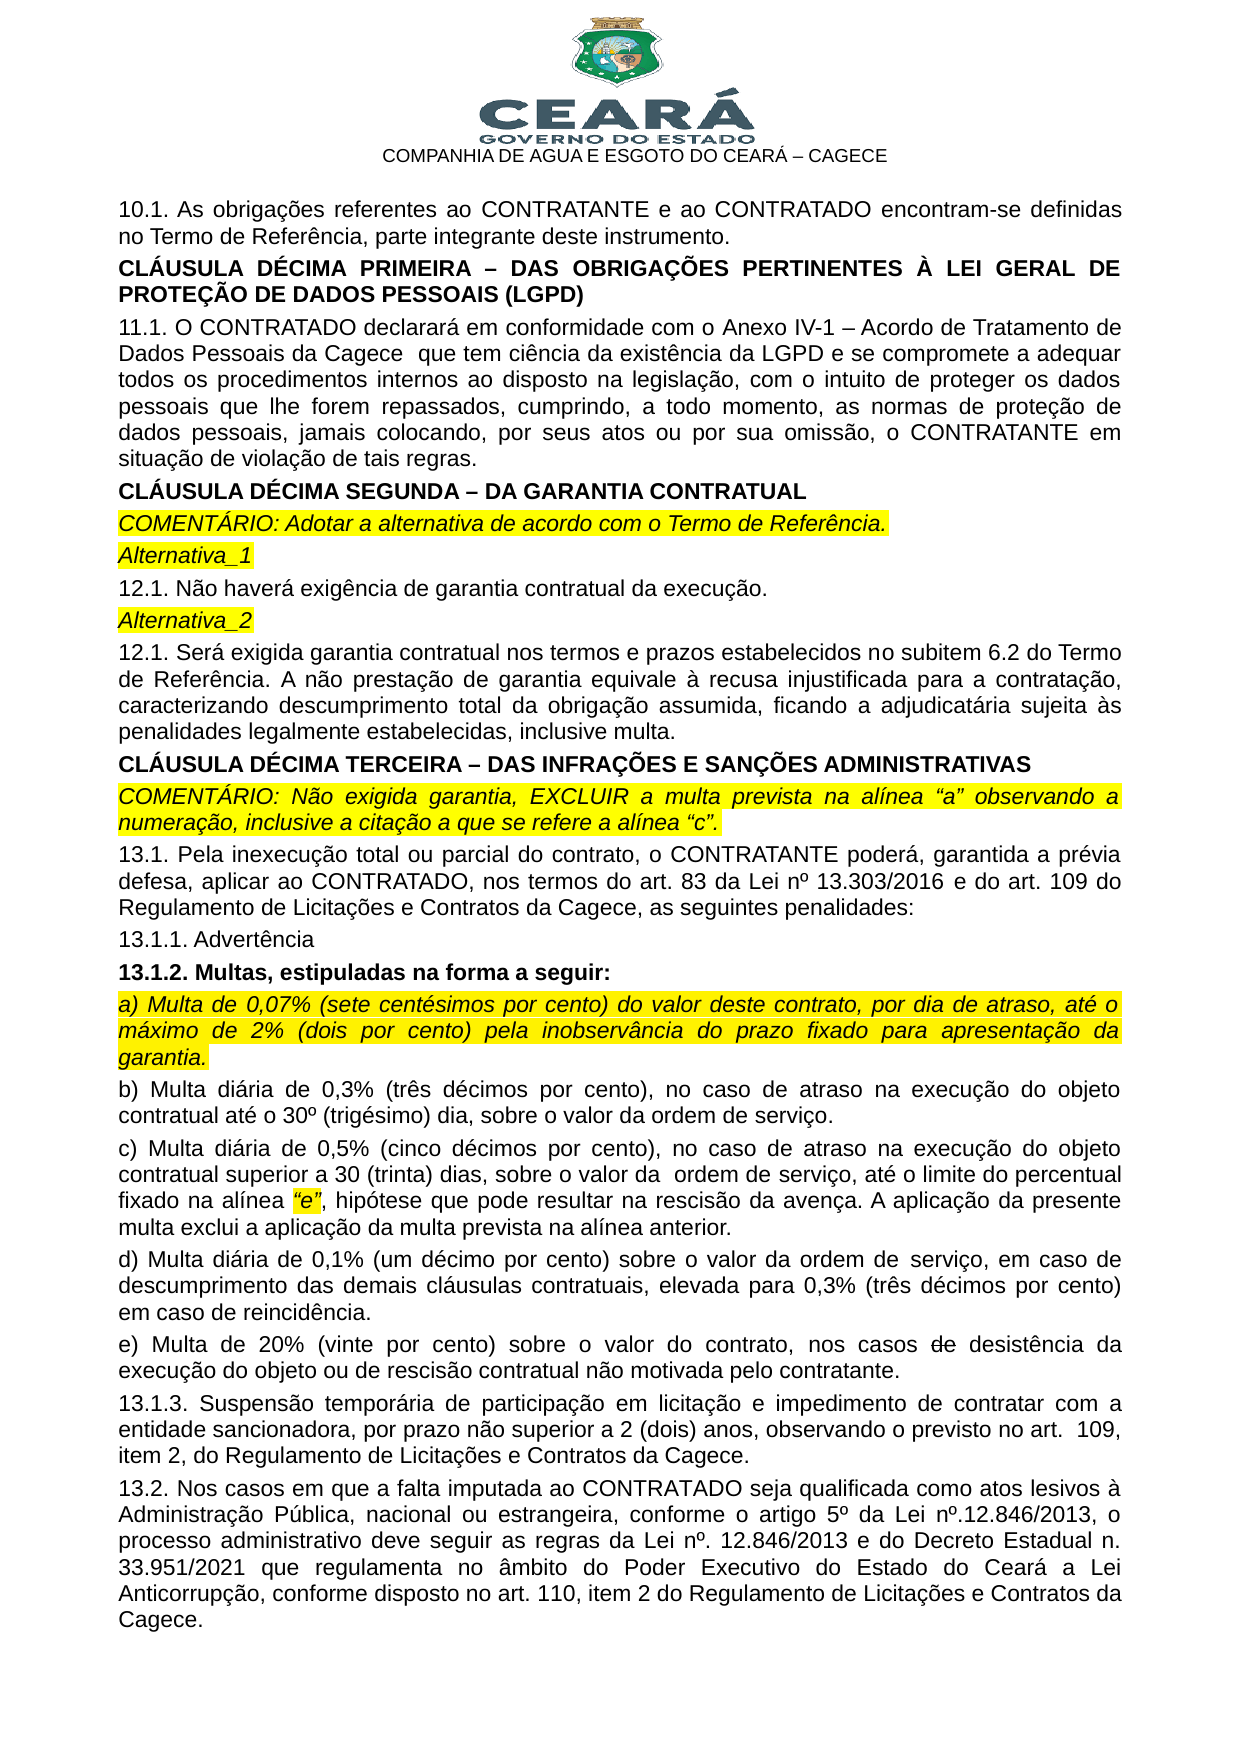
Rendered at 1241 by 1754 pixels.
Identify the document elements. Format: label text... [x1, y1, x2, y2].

text 12.1. Será exigida garantia contratual nos termos e prazos estabelecidos no subitem 6.2 do Termo de Referência. A não prestação de garantia equivale à recusa injustificada para a contratação, caracterizando descumprimento total da obrigação assumida, ficando a adjudicatária sujeita às penalidades legalmente estabelecidas, inclusive multa. [118, 639, 1122, 744]
text CLÁUSULA DÉCIMA TERCEIRA – DAS INFRAÇÕES E SANÇÕES ADMINISTRATIVAS [118, 751, 1122, 777]
text Alternativa_1 [118, 542, 1122, 569]
list a) Multa de 0,07% (sete centésimos por cento) do valor deste contrato, por dia de atraso, até o máximo de 2% (dois por cento) pela inobservância do prazo fixado para apresentação da garantia. [118, 991, 1122, 1070]
list b) Multa diária de 0,3% (três décimos por cento), no caso de atraso na execução do objeto contratual até o 30º (trigésimo) dia, sobre o valor da ordem de serviço. [118, 1076, 1122, 1129]
text 10.1. As obrigações referentes ao CONTRATANTE e ao CONTRATADO encontram-se definidas no Termo de Referência, parte integrante deste instrumento. [118, 196, 1122, 249]
text 12.1. Não haverá exigência de garantia contratual da execução. [118, 574, 1122, 601]
text e) Multa de 20% (vinte por cento) sobre o valor do contrato, nos casos de desistência da execução do objeto ou de rescisão contratual não motivada pelo contratante. [118, 1331, 1122, 1384]
list 11.1. O CONTRATADO declarará em conformidade com o Anexo IV-1 – Acordo de Tratamento de Dados Pessoais da Cagece que tem ciência da existência da LGPD e se compromete a adequar todos os procedimentos internos ao disposto na legislação, com o intuito de proteger os dados pessoais que lhe forem repassados, cumprindo, a todo momento, as normas de proteção de dados pessoais, jamais colocando, por seus atos ou por sua omissão, o CONTRATANTE em situação de violação de tais regras. [118, 314, 1122, 472]
text 13.1. Pela inexecução total ou parcial do contrato, o CONTRATANTE poderá, garantida a prévia defesa, aplicar ao CONTRATADO, nos termos do art. 83 da Lei nº 13.303/2016 e do art. 109 do Regulamento de Licitações e Contratos da Cagece, as seguintes penalidades: [118, 841, 1122, 921]
text CLÁUSULA DÉCIMA SEGUNDA – DA GARANTIA CONTRATUAL [118, 478, 1122, 504]
text 13.1.1. Advertência [118, 926, 1122, 953]
text 13.2. Nos casos em que a falta imputada ao CONTRATADO seja qualificada como atos lesivos à Administração Pública, nacional ou estrangeira, conforme o artigo 5º da Lei nº.12.846/2013, o processo administrativo deve seguir as regras da Lei nº. 12.846/2013 e do Decreto Estadual n. 33.951/2021 que regulamenta no âmbito do Poder Executivo do Estado do Ceará a Lei Anticorrupção, conforme disposto no art. 110, item 2 do Regulamento de Licitações e Contratos da Cagece. [118, 1475, 1122, 1633]
text 13.1.3. Suspensão temporária de participação em licitação e impedimento de contratar com a entidade sancionadora, por prazo não superior a 2 (dois) anos, observando o previsto no art. 109, item 2, do Regulamento de Licitações e Contratos da Cagece. [118, 1390, 1122, 1469]
text 13.1.2. Multas, estipuladas na forma a seguir: [118, 959, 1122, 985]
list d) Multa diária de 0,1% (um décimo por cento) sobre o valor da ordem de serviço, em caso de descumprimento das demais cláusulas contratuais, elevada para 0,3% (três décimos por cento) em caso de reincidência. [118, 1246, 1122, 1325]
list c) Multa diária de 0,5% (cinco décimos por cento), no caso de atraso na execução do objeto contratual superior a 30 (trinta) dias, sobre o valor da ordem de serviço, até o limite do percentual fixado na alínea “e”, hipótese que pode resultar na rescisão da avença. A aplicação da presente multa exclui a aplicação da multa prevista na alínea anterior. [118, 1135, 1122, 1240]
picture [453, 12, 782, 148]
text COMENTÁRIO: Adotar a alternativa de acordo com o Termo de Referência. [118, 510, 1122, 536]
text Alternativa_2 [118, 607, 1122, 633]
text COMENTÁRIO: Não exigida garantia, EXCLUIR a multa prevista na alínea “a” observando a numeração, inclusive a citação a que se refere a alínea “c”. [118, 783, 1122, 836]
text CLÁUSULA DÉCIMA PRIMEIRA – DAS OBRIGAÇÕES PERTINENTES À LEI GERAL DE PROTEÇÃO DE DADOS PESSOAIS (LGPD) [118, 255, 1122, 308]
